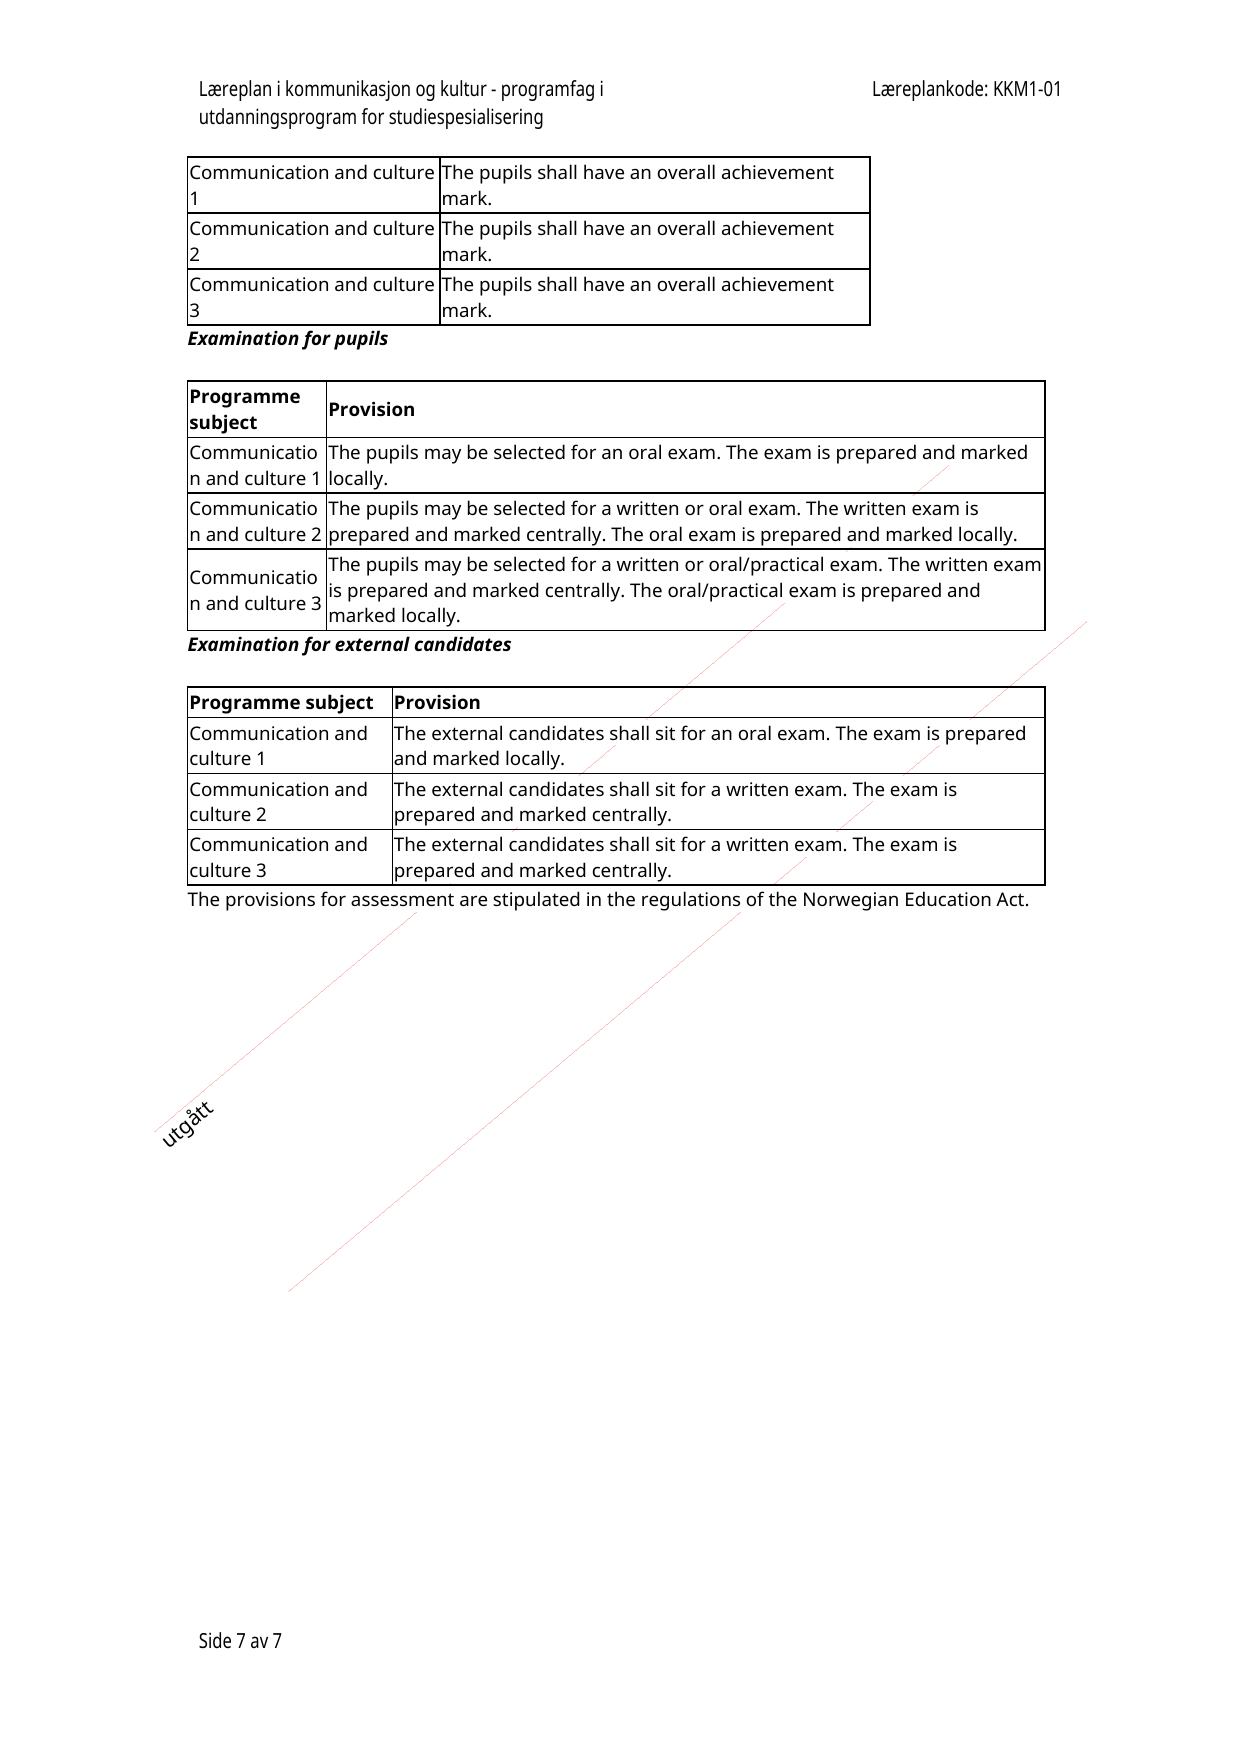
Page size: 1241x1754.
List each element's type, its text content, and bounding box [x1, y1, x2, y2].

text Examination for pupils [391, 326, 1053, 351]
text Examination for external candidates [514, 631, 749, 657]
table_cell Communication and culture 3 [188, 550, 326, 630]
table_header Provision [327, 382, 1044, 436]
text Examination for external candidates [722, 631, 1053, 657]
